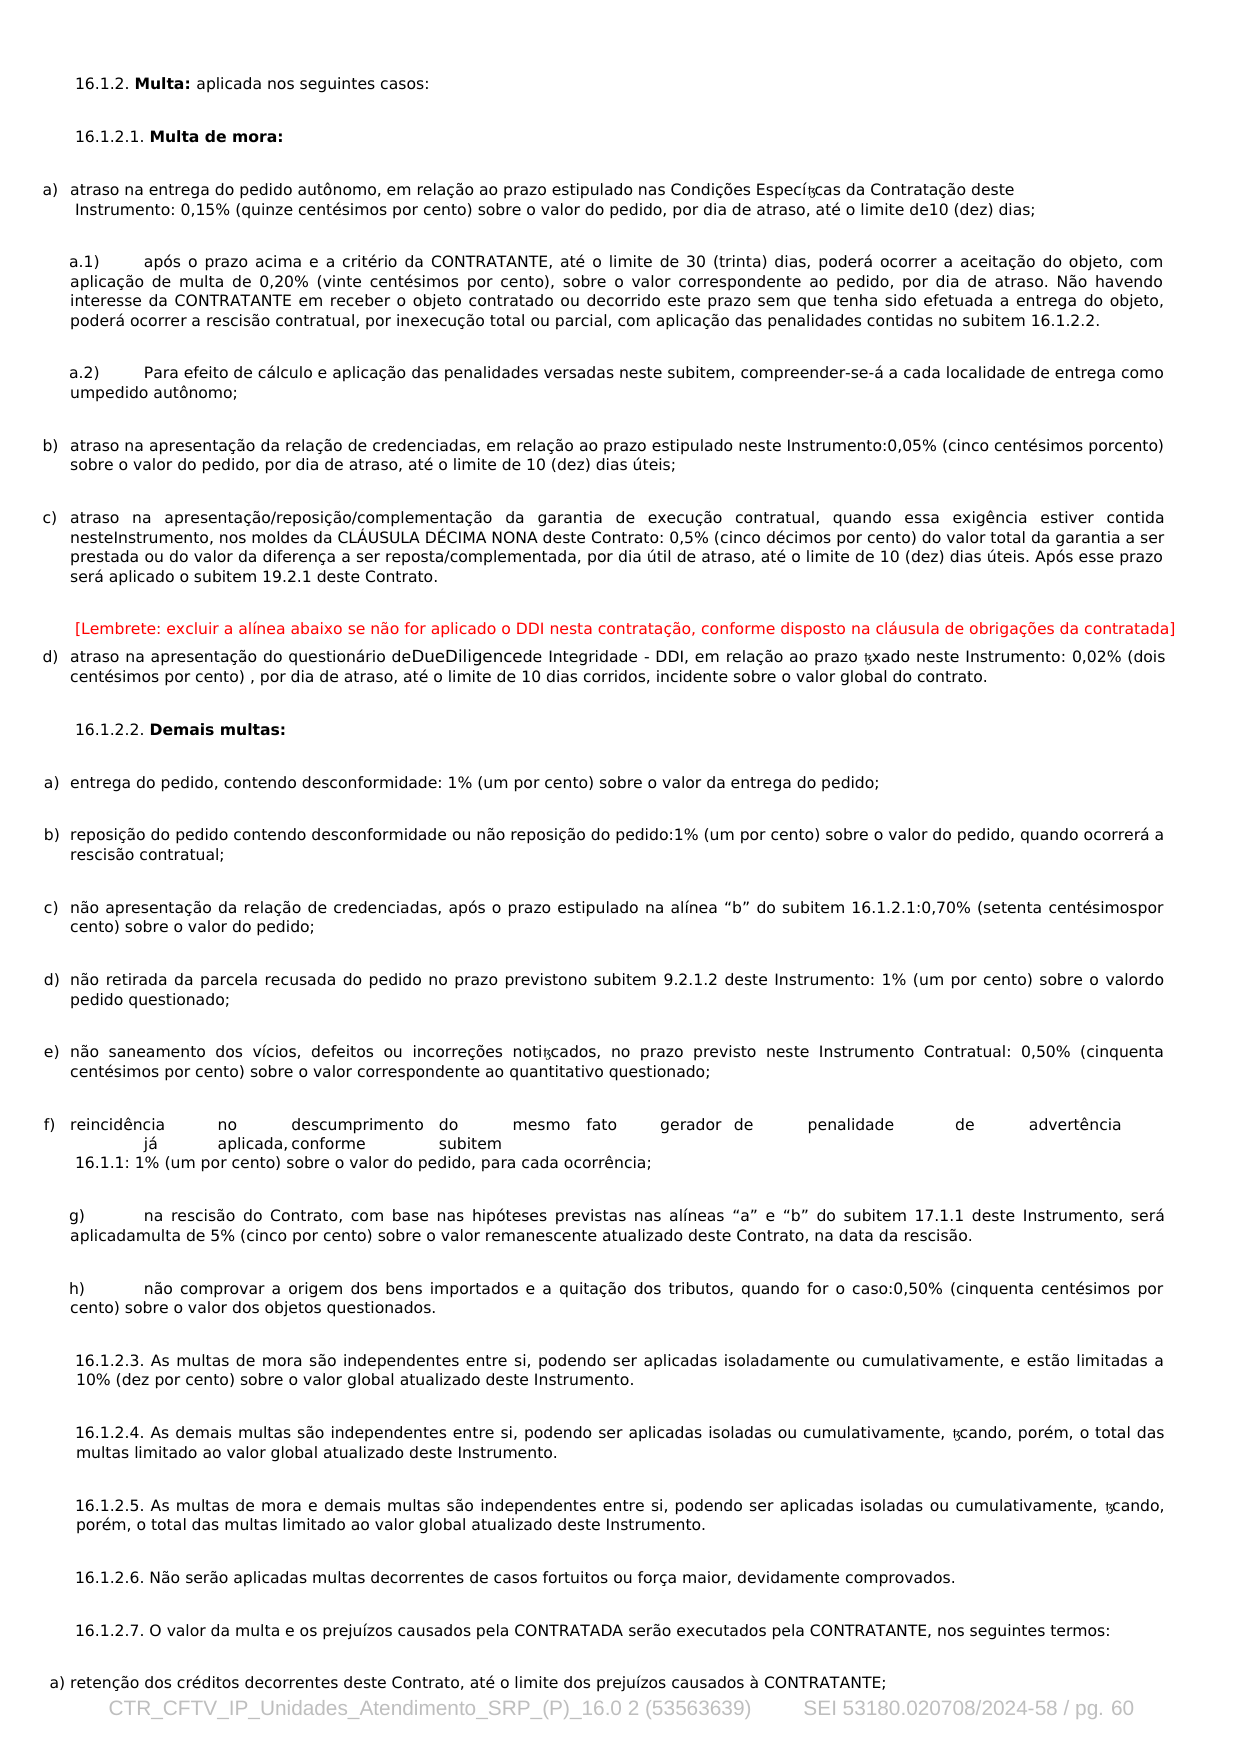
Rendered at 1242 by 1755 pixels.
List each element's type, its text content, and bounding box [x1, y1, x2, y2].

text 16.1.2.6. Não serão aplicadas multas decorrentes de casos fortuitos ou força maior, devidamente comprovados. [75, 1569, 1166, 1587]
text 16.1.2.2. Demais multas: [75, 720, 1186, 739]
list atraso na apresentação da relação de credenciadas, em relação ao prazo estipulado neste Instrumento:0,05% (cinco centésimos porcento) sobre o valor do pedido, por dia de atraso, até o limite de 10 (dez) dias úteis; [42, 437, 1166, 474]
list não retirada da parcela recusada do pedido no prazo previstono subitem 9.2.1.2 deste Instrumento: 1% (um por cento) sobre o valordo pedido questionado; [44, 971, 1166, 1009]
list atraso na apresentação do questionário deDueDiligencede Integridade - DDI, em relação ao prazo xado neste Instrumento: 0,02% (dois centésimos por cento) , por dia de atraso, até o limite de 10 dias corridos, incidente sobre o valor global do contrato. [42, 647, 1166, 686]
list retenção dos créditos decorrentes deste Contrato, até o limite dos prejuízos causados à CONTRATANTE; [49, 1674, 1166, 1693]
list entrega do pedido, contendo desconformidade: 1% (um por cento) sobre o valor da entrega do pedido; [44, 773, 1166, 792]
list na rescisão do Contrato, com base nas hipóteses previstas nas alíneas “a” e “b” do subitem 17.1.1 deste Instrumento, será aplicadamulta de 5% (cinco por cento) sobre o valor remanescente atualizado deste Contrato, na data da rescisão. [69, 1207, 1166, 1245]
text 16.1.2.5. As multas de mora e demais multas são independentes entre si, podendo ser aplicadas isoladas ou cumulativamente, cando, porém, o total das multas limitado ao valor global atualizado deste Instrumento. [75, 1496, 1166, 1534]
text [Lembrete: excluir a alínea abaixo se não for aplicado o DDI nesta contratação, conforme disposto na cláusula de obrigações da contratada] [75, 620, 1186, 638]
text 16.1.2.1. Multa de mora: [75, 128, 1186, 146]
list reincidência no descumprimento do mesmo fato gerador de penalidade de advertência já aplicada, conforme subitem [44, 1116, 1166, 1153]
list não saneamento dos vícios, defeitos ou incorreções noticados, no prazo previsto neste Instrumento Contratual: 0,50% (cinquenta centésimos por cento) sobre o valor correspondente ao quantitativo questionado; [44, 1043, 1166, 1081]
text 16.1.2. Multa: aplicada nos seguintes casos: [75, 75, 1166, 93]
list não comprovar a origem dos bens importados e a quitação dos tributos, quando for o caso:0,50% (cinquenta centésimos por cento) sobre o valor dos objetos questionados. [69, 1279, 1166, 1317]
text 16.1.2.4. As demais multas são independentes entre si, podendo ser aplicadas isoladas ou cumulativamente, cando, porém, o total das multas limitado ao valor global atualizado deste Instrumento. [75, 1424, 1166, 1462]
list após o prazo acima e a critério da CONTRATANTE, até o limite de 30 (trinta) dias, poderá ocorrer a aceitação do objeto, com aplicação de multa de 0,20% (vinte centésimos por cento), sobre o valor correspondente ao pedido, por dia de atraso. Não havendo interesse da CONTRATANTE em receber o objeto contratado ou decorrido este prazo sem que tenha sido efetuada a entrega do objeto, poderá ocorrer a rescisão contratual, por inexecução total ou parcial, com aplicação das penalidades contidas no subitem 16.1.2.2. [69, 253, 1166, 330]
list atraso na apresentação/reposição/complementação da garantia de execução contratual, quando essa exigência estiver contida nesteInstrumento, nos moldes da CLÁUSULA DÉCIMA NONA deste Contrato: 0,5% (cinco décimos por cento) do valor total da garantia a ser prestada ou do valor da diferença a ser reposta/complementada, por dia útil de atraso, até o limite de 10 (dez) dias úteis. Após esse prazo será aplicado o subitem 19.2.1 deste Contrato. [42, 509, 1166, 586]
text 16.1.2.7. O valor da multa e os prejuízos causados pela CONTRATADA serão executados pela CONTRATANTE, nos seguintes termos: [75, 1622, 1166, 1640]
list não apresentação da relação de credenciadas, após o prazo estipulado na alínea “b” do subitem 16.1.2.1:0,70% (setenta centésimospor cento) sobre o valor do pedido; [44, 899, 1166, 936]
list atraso na entrega do pedido autônomo, em relação ao prazo estipulado nas Condições Especícas da Contratação deste [42, 181, 1166, 199]
text 16.1.2.3. As multas de mora são independentes entre si, podendo ser aplicadas isoladamente ou cumulativamente, e estão limitadas a 10% (dez por cento) sobre o valor global atualizado deste Instrumento. [75, 1352, 1166, 1389]
text 16.1.1: 1% (um por cento) sobre o valor do pedido, para cada ocorrência; [75, 1154, 1166, 1173]
list Para efeito de cálculo e aplicação das penalidades versadas neste subitem, compreender-se-á a cada localidade de entrega como umpedido autônomo; [69, 364, 1166, 402]
text Instrumento: 0,15% (quinze centésimos por cento) sobre o valor do pedido, por dia de atraso, até o limite de10 (dez) dias; [75, 200, 1166, 219]
list reposição do pedido contendo desconformidade ou não reposição do pedido:1% (um por cento) sobre o valor do pedido, quando ocorrerá a rescisão contratual; [44, 826, 1166, 864]
